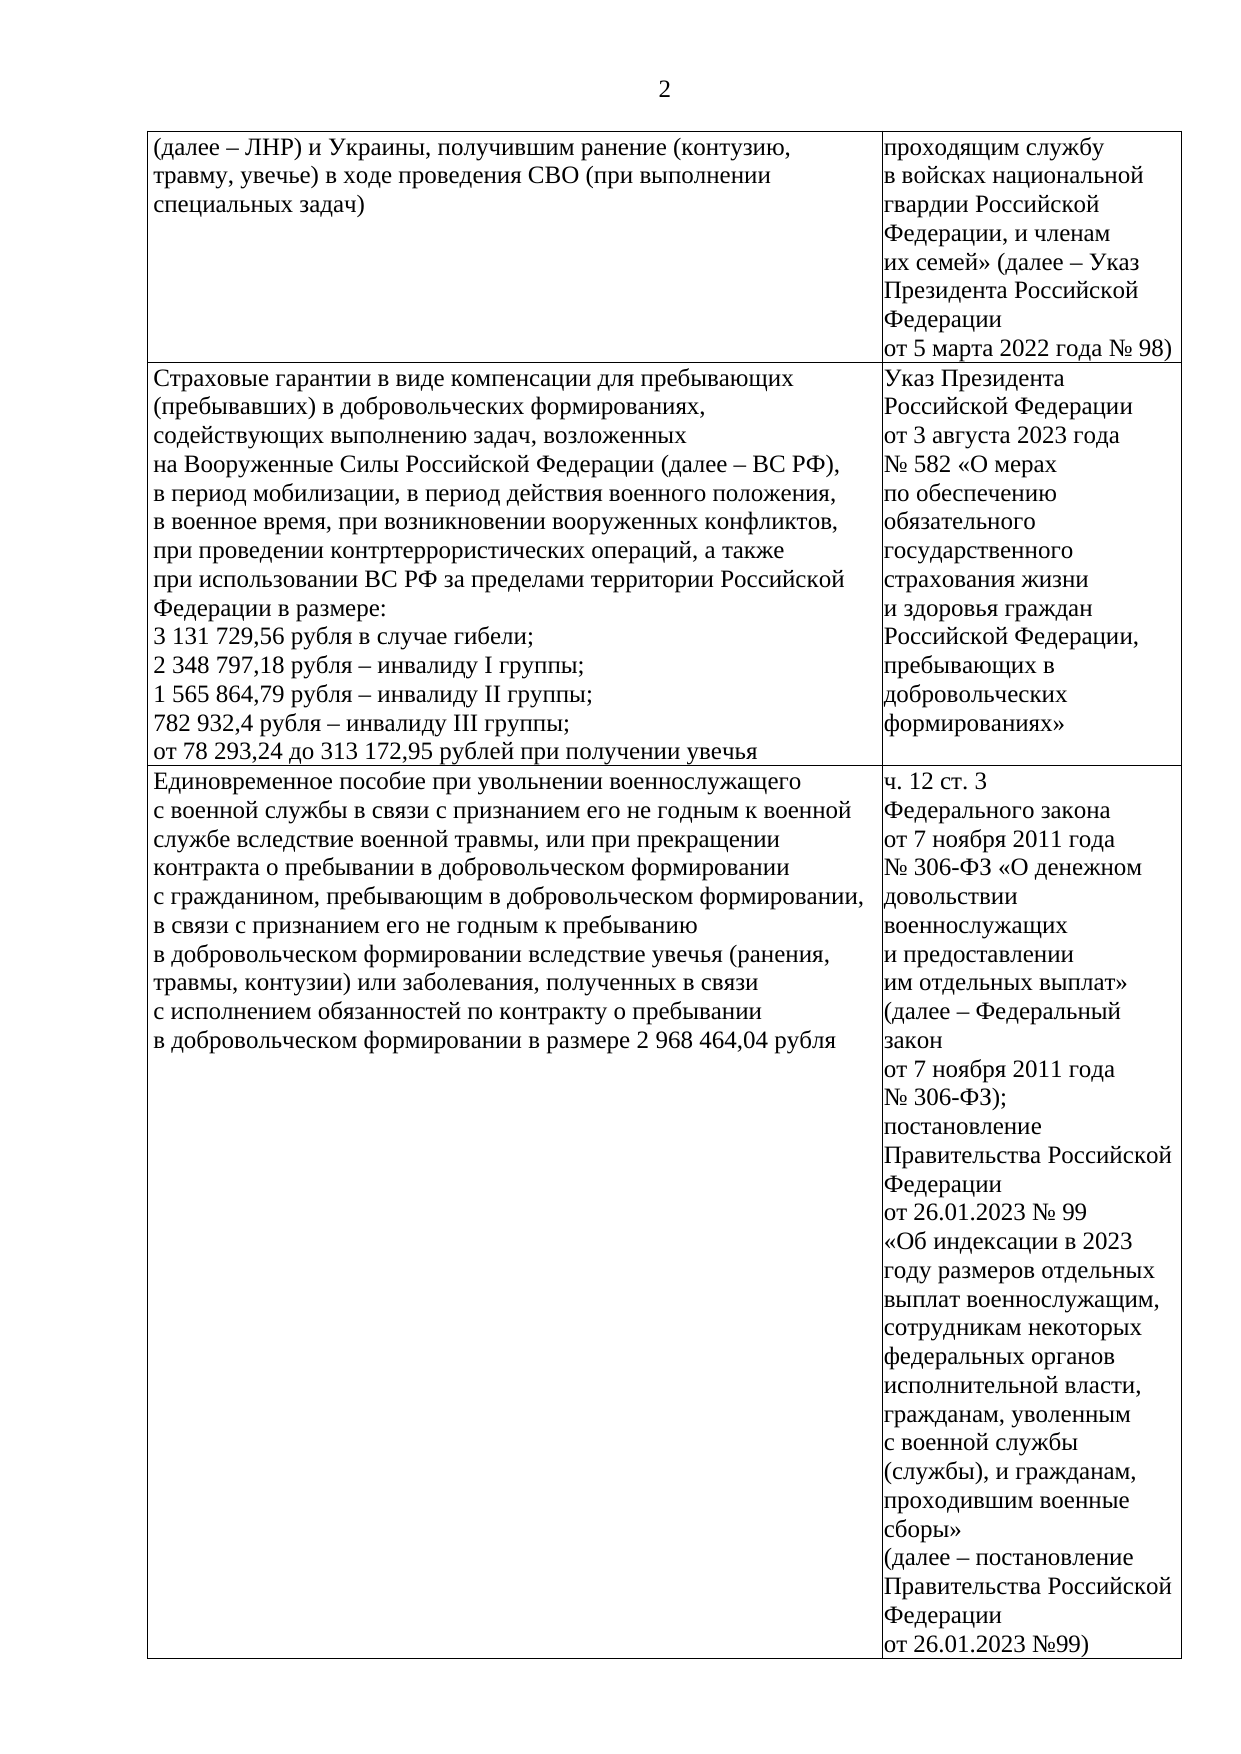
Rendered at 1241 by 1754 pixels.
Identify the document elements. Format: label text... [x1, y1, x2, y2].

table_cell Страховые гарантии в виде компенсации для пребывающих (пребывавших) в добровольческих формированиях, содействующих выполнению задач, возложенных на Вооруженные Силы Российской Федерации (далее – ВС РФ), в период мобилизации, в период действия военного положения, в военное время, при возникновении вооруженных конфликтов, при проведении контртеррористических операций, а также при использовании ВС РФ за пределами территории Российской Федерации в размере: 3 131 729,56 рубля в случае гибели; 2 348 797,18 рубля – инвалиду I группы; 1 565 864,79 рубля – инвалиду II группы; 782 932,4 рубля – инвалиду III группы; от 78 293,24 до 313 172,95 рублей при получении увечья [148, 363, 882, 765]
table_cell ч. 12 ст. 3 Федерального закона от 7 ноября 2011 года № 306-ФЗ «О денежном довольствии военнослужащих и предоставлении им отдельных выплат» (далее – Федеральный закон от 7 ноября 2011 года № 306-ФЗ); постановление Правительства Российской Федерации от 26.01.2023 № 99 «Об индексации в 2023 году размеров отдельных выплат военнослужащим, сотрудникам некоторых федеральных органов исполнительной власти, гражданам, уволенным с военной службы (службы), и гражданам, проходившим военные сборы» (далее – постановление Правительства Российской Федерации от 26.01.2023 №99) [883, 766, 1181, 1657]
table_cell Указ Президента Российской Федерации от 3 августа 2023 года № 582 «О мерах по обеспечению обязательного государственного страхования жизни и здоровья граждан Российской Федерации, пребывающих в добровольческих формированиях» [883, 363, 1181, 765]
table_cell Единовременное пособие при увольнении военнослужащего с военной службы в связи с признанием его не годным к военной службе вследствие военной травмы, или при прекращении контракта о пребывании в добровольческом формировании с гражданином, пребывающим в добровольческом формировании, в связи с признанием его не годным к пребыванию в добровольческом формировании вследствие увечья (ранения, травмы, контузии) или заболевания, полученных в связи с исполнением обязанностей по контракту о пребывании в добровольческом формировании в размере 2 968 464,04 рубля [148, 766, 882, 1657]
table_cell (далее – ЛНР) и Украины, получившим ранение (контузию, травму, увечье) в ходе проведения СВО (при выполнении специальных задач) [148, 132, 882, 362]
table_cell проходящим службу в войсках национальной гвардии Российской Федерации, и членам их семей» (далее – Указ Президента Российской Федерации от 5 марта 2022 года № 98) [883, 132, 1181, 362]
